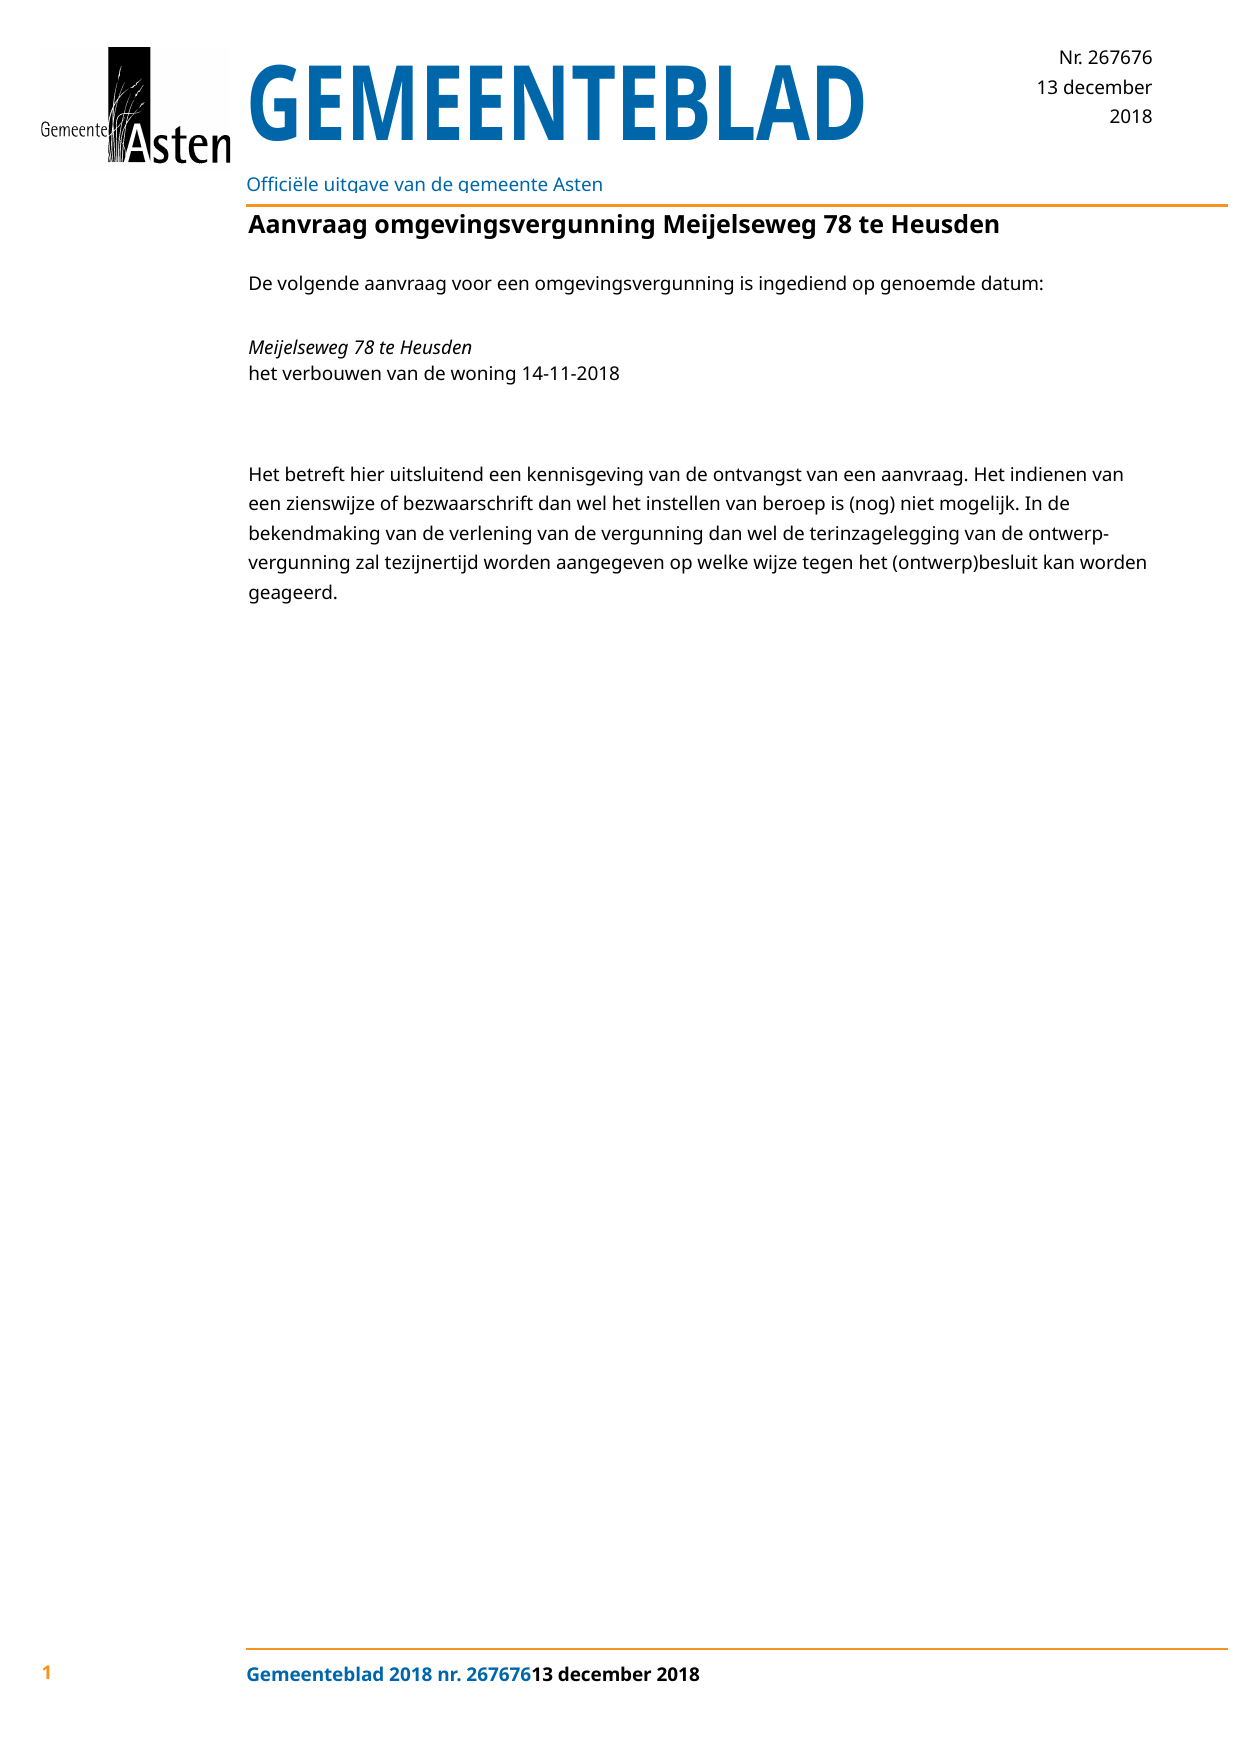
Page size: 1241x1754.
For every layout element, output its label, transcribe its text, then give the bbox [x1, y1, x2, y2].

text het verbouwen van de woning 14-11-2018 [248, 360, 1152, 386]
picture [41, 47, 231, 172]
text Het betreft hier uitsluitend een kennisgeving van de ontvangst van een aanvraag. Het indienen van een zienswijze of bezwaarschrift dan wel het instellen van beroep is (nog) niet mogelijk. In de bekendmaking van de verlening van de vergunning dan wel de terinzagelegging van de ontwerp-vergunning zal tezijnertijd worden aangegeven op welke wijze tegen het (ontwerp)besluit kan worden geageerd. [248, 461, 1152, 605]
text Meijelseweg 78 te Heusden [248, 334, 1152, 360]
text Aanvraag omgevingsvergunning Meijelseweg 78 te Heusden [248, 207, 1152, 241]
text De volgende aanvraag voor een omgevingsvergunning is ingediend op genoemde datum: [248, 270, 1152, 296]
